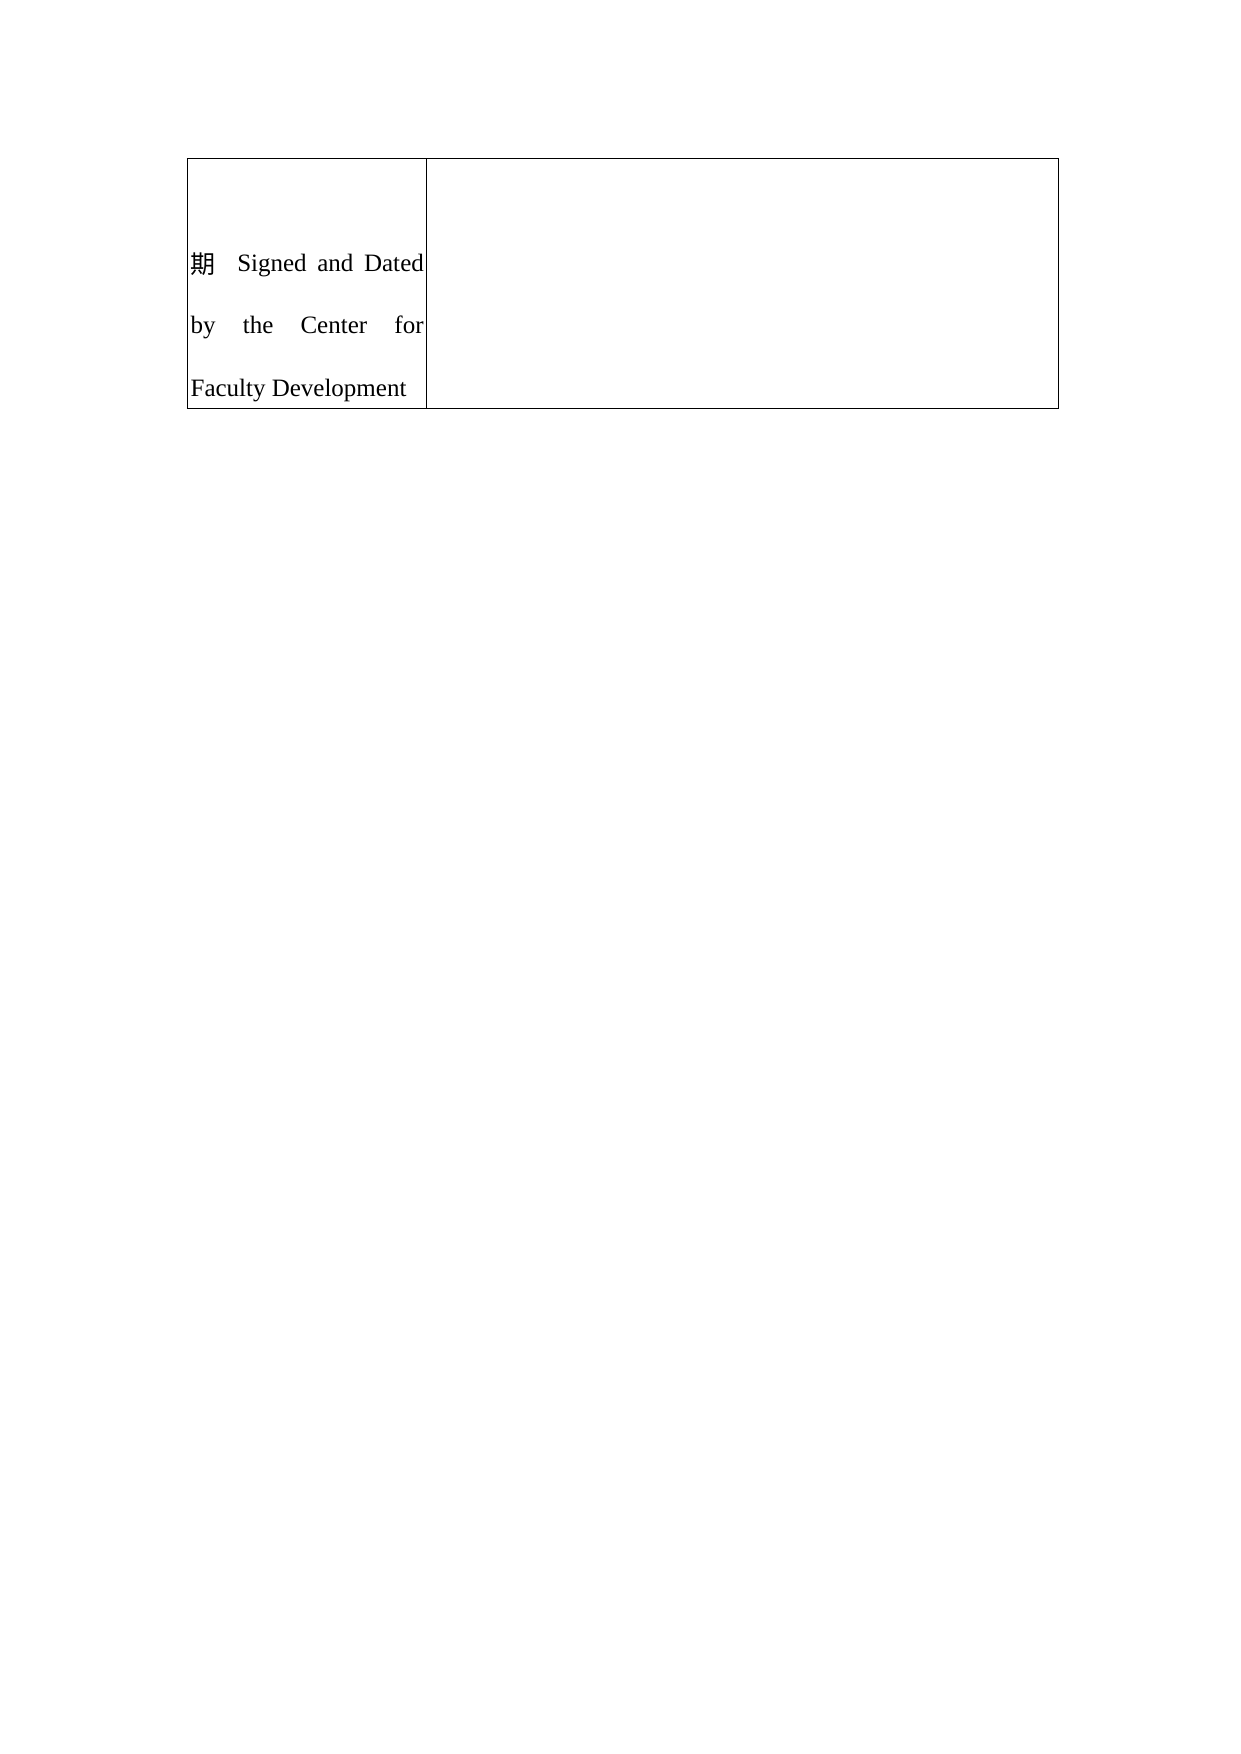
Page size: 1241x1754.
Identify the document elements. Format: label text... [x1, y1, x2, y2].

table_cell [427, 159, 1058, 408]
table_cell 期 Signed and Dated by the Center for Faculty Development [188, 159, 426, 408]
